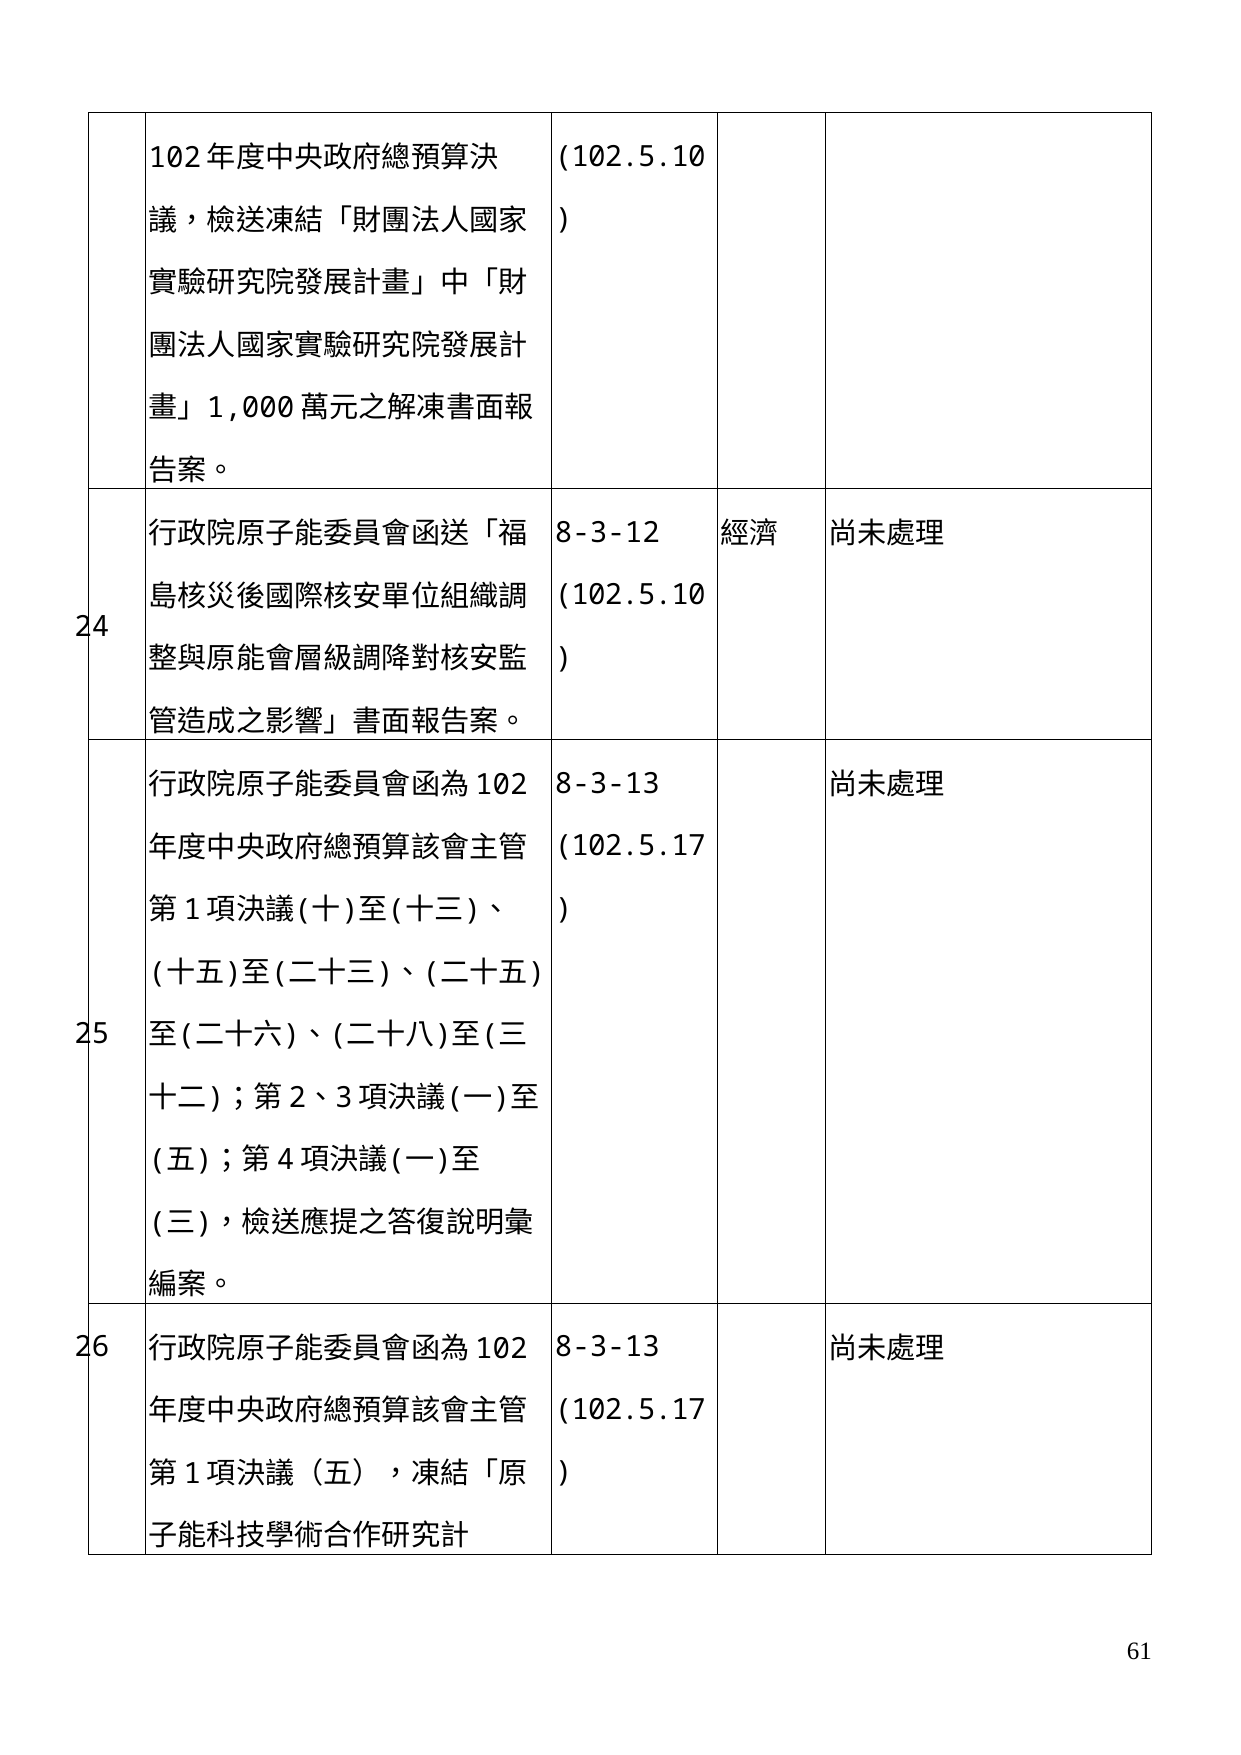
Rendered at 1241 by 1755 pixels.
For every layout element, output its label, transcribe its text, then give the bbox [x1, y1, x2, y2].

table_cell [718, 113, 825, 488]
table_cell 8-3-13 (102.5.17) [552, 1304, 717, 1554]
table_cell [89, 489, 145, 739]
table_cell 102年度中央政府總預算決議，檢送凍結「財團法人國家實驗研究院發展計畫」中「財團法人國家實驗研究院發展計畫」1,000萬元之解凍書面報告案。 [146, 113, 551, 488]
table_cell [718, 1304, 825, 1554]
table_cell 經濟 [718, 489, 825, 739]
table_cell [89, 740, 145, 1303]
table_cell [718, 740, 825, 1303]
table_cell 行政院原子能委員會函為102年度中央政府總預算該會主管第1項決議(十)至(十三)、(十五)至(二十三)、(二十五)至(二十六)、(二十八)至(三十二)；第2、3項決議(一)至(五)；第4項決議(一)至(三)，檢送應提之答復說明彙編案。 [146, 740, 551, 1303]
table_cell 尚未處理 [826, 740, 1151, 1303]
table_cell 8-3-13 (102.5.17) [552, 740, 717, 1303]
table_cell [89, 1304, 145, 1554]
table_cell 尚未處理 [826, 1304, 1151, 1554]
table_cell 8-3-12 (102.5.10) [552, 489, 717, 739]
table_cell [826, 113, 1151, 488]
table_cell 行政院原子能委員會函為102年度中央政府總預算該會主管第1項決議（五），凍結「原子能科技學術合作研究計 [146, 1304, 551, 1554]
table_cell 行政院原子能委員會函送「福島核災後國際核安單位組織調整與原能會層級調降對核安監管造成之影響」書面報告案。 [146, 489, 551, 739]
table_cell 尚未處理 [826, 489, 1151, 739]
table_cell (102.5.10) [552, 113, 717, 488]
table_cell [89, 113, 145, 488]
